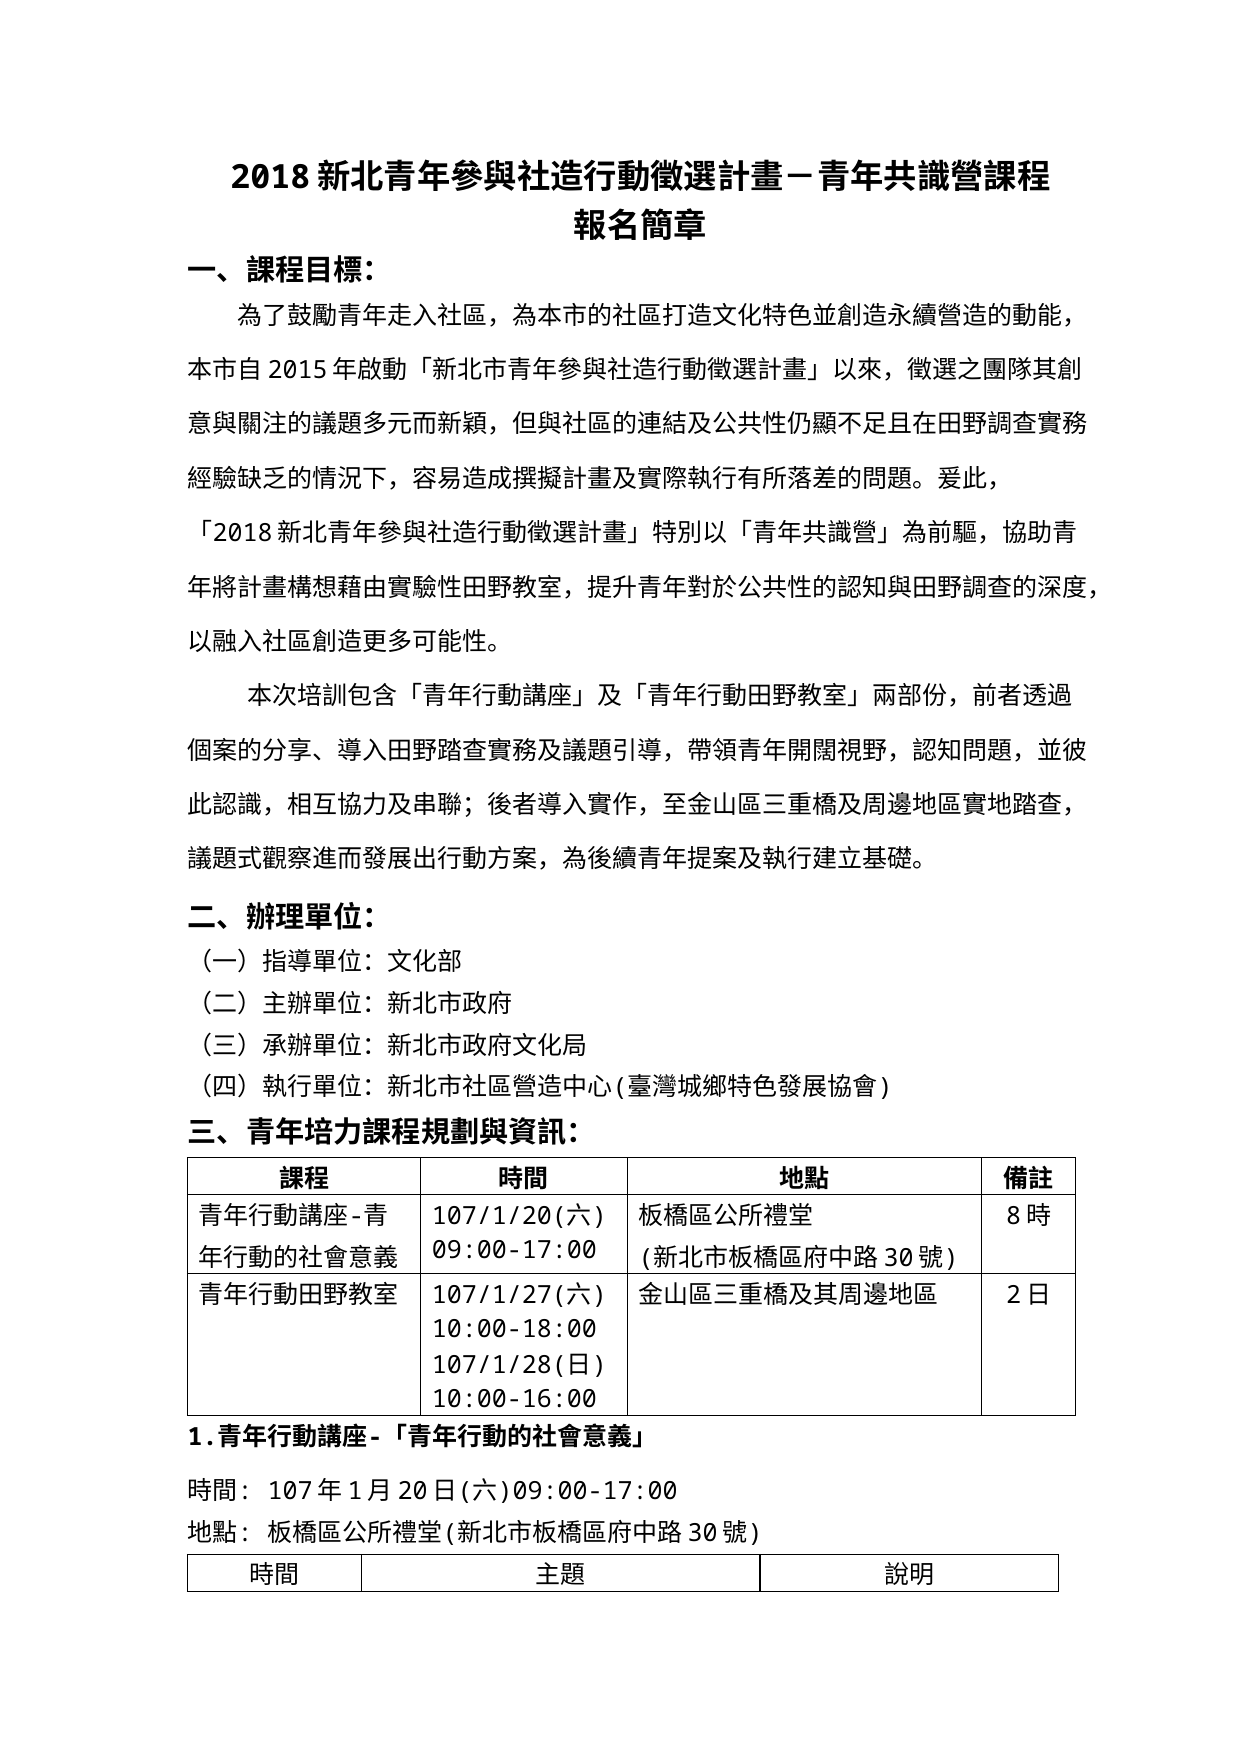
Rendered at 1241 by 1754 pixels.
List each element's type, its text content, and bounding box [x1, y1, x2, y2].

text 二、辦理單位： [187, 893, 1093, 936]
table_cell 金山區三重橋及其周邊地區 [628, 1274, 981, 1415]
table_header 說明 [761, 1555, 1058, 1591]
table_cell 青年行動講座-青年行動的社會意義 [188, 1195, 420, 1273]
text （四）執行單位：新北市社區營造中心(臺灣城鄉特色發展協會) [187, 1067, 1093, 1103]
table_cell 2日 [982, 1274, 1075, 1415]
text 三、青年培力課程規劃與資訊： [187, 1108, 1093, 1151]
text 時間: 107年1月20日(六)09:00-17:00 地點: 板橋區公所禮堂(新北市板橋區府中路30號) [187, 1470, 1093, 1548]
table_header 時間 [188, 1555, 361, 1591]
text 報名簡章 [187, 198, 1093, 247]
text （一）指導單位：文化部 [187, 942, 1093, 978]
table_cell 板橋區公所禮堂 (新北市板橋區府中路30號) [628, 1195, 981, 1273]
text （三）承辦單位：新北市政府文化局 [187, 1025, 1093, 1061]
table_header 備註 [982, 1158, 1075, 1194]
text 為了鼓勵青年走入社區，為本市的社區打造文化特色並創造永續營造的動能，本市自2015年啟動「新北市青年參與社造行動徵選計畫」以來，徵選之團隊其創意與關注的議題多元而新穎，但與社區的連結及公共性仍顯不足且在田野調查實務經驗缺乏的情況下，容易造成撰擬計畫及實際執行有所落差的問題。爰此，「2018新北青年參與社造行動徵選計畫」特別以「青年共識營」為前驅，協助青年將計畫構想藉由實驗性田野教室，提升青年對於公共性的認知與田野調查的深度，以融入社區創造更多可能性。 [187, 295, 1093, 658]
text （二）主辦單位：新北市政府 [187, 983, 1093, 1020]
table_cell 107/1/20(六) 09:00-17:00 [421, 1195, 627, 1273]
text 本次培訓包含「青年行動講座」及「青年行動田野教室」兩部份，前者透過個案的分享、導入田野踏查實務及議題引導，帶領青年開闊視野，認知問題，並彼此認識，相互協力及串聯；後者導入實作，至金山區三重橋及周邊地區實地踏查，議題式觀察進而發展出行動方案，為後續青年提案及執行建立基礎。 [187, 676, 1093, 875]
table_cell 107/1/27(六) 10:00-18:00 107/1/28(日) 10:00-16:00 [421, 1274, 627, 1415]
text 一、課程目標： [187, 247, 1093, 289]
table_header 課程 [188, 1158, 420, 1194]
text 1.青年行動講座-「青年行動的社會意義」 [187, 1416, 1093, 1452]
table_header 主題 [362, 1555, 759, 1591]
table_header 時間 [421, 1158, 627, 1194]
text 2018新北青年參與社造行動徵選計畫－青年共識營課程 [187, 150, 1093, 198]
table_cell 8時 [982, 1195, 1075, 1273]
table_cell 青年行動田野教室 [188, 1274, 420, 1415]
table_header 地點 [628, 1158, 981, 1194]
